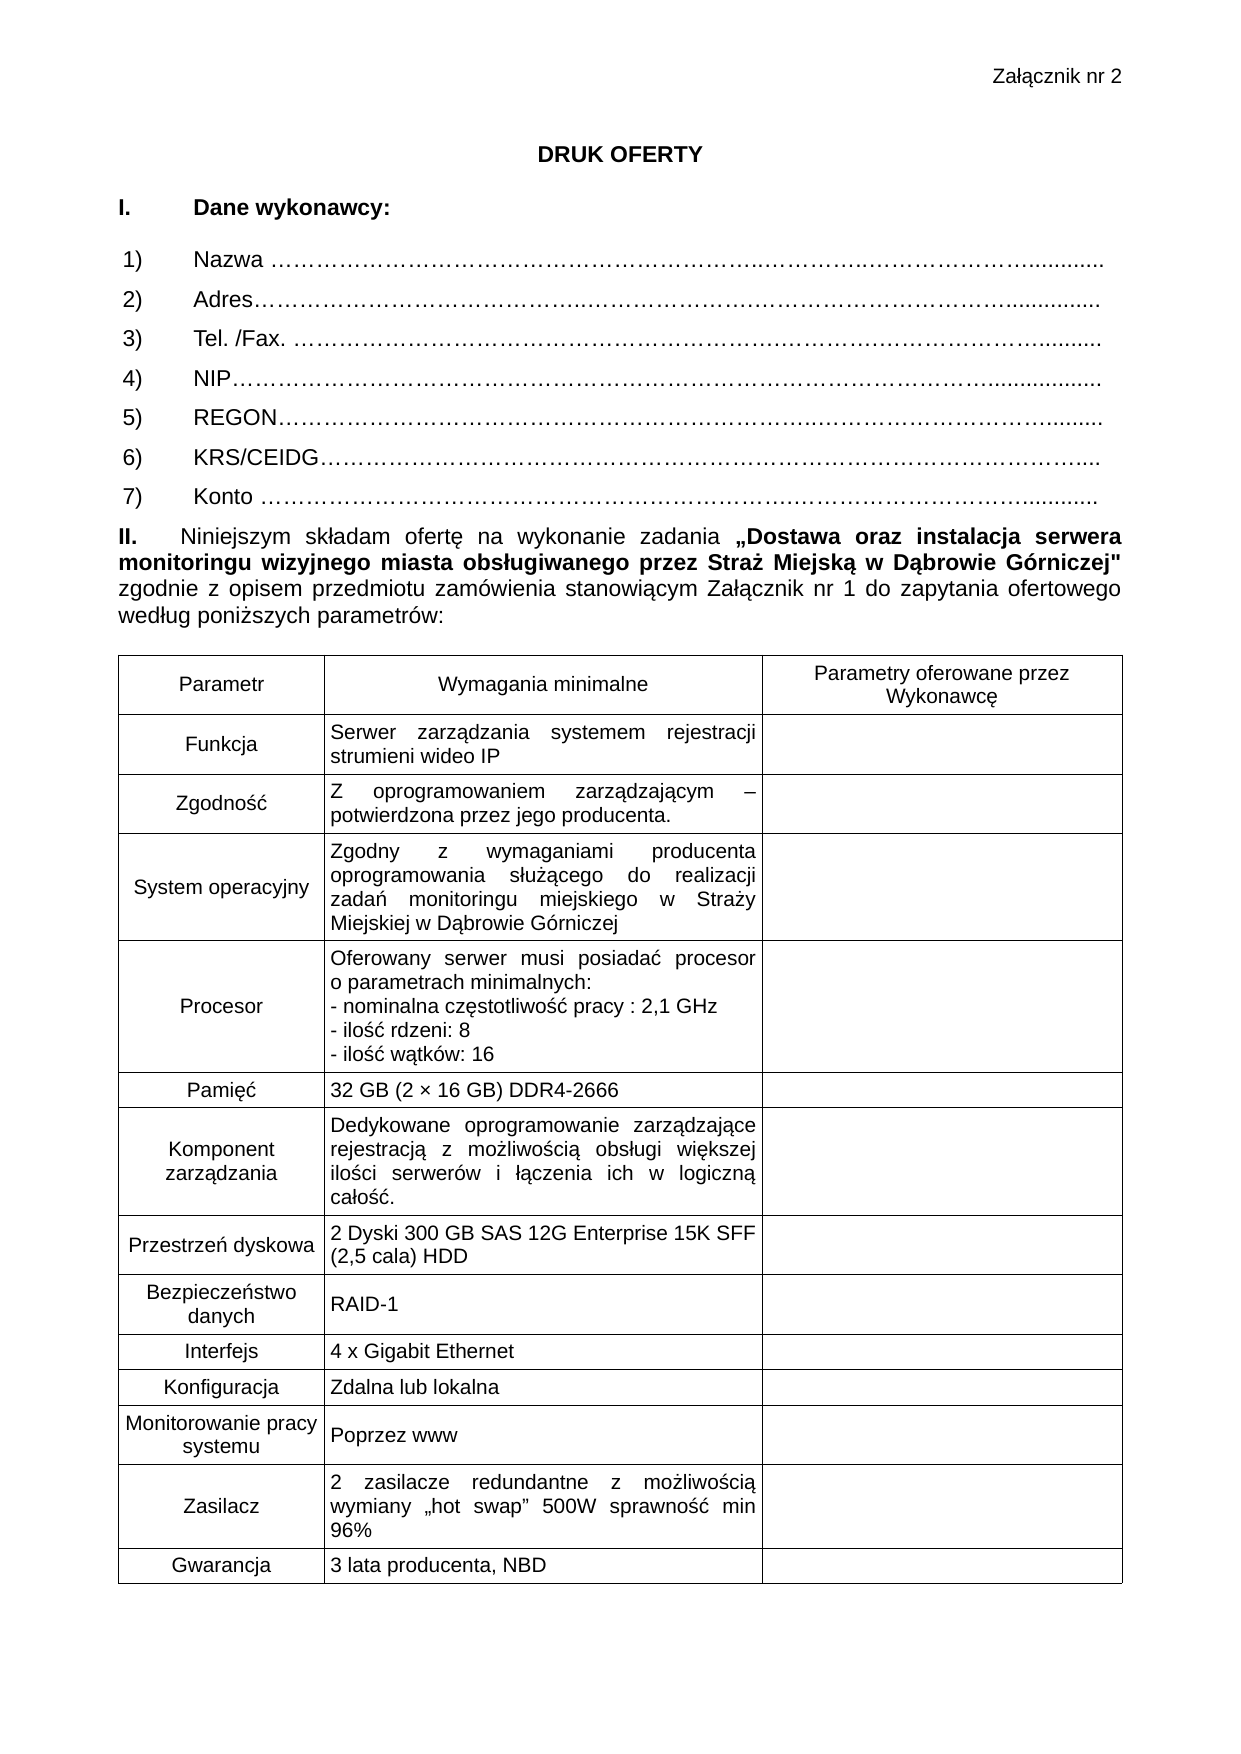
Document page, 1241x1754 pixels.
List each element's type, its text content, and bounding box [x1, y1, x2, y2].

table_cell [763, 941, 1122, 1072]
table_cell Przestrzeń dyskowa [119, 1216, 324, 1274]
table_cell [763, 1108, 1122, 1214]
table_cell [763, 1465, 1122, 1547]
table_cell [763, 1549, 1122, 1583]
text Załącznik nr 2 [118, 64, 1122, 88]
text II. Niniejszym składam ofertę na wykonanie zadania „Dostawa oraz instalacja serwera monitoringu wizyjnego miasta obsługiwanego przez Straż Miejską w Dąbrowie Górniczej" zgodnie z opisem przedmiotu zamówienia stanowiącym Załącznik nr 1 do zapytania ofertowego według poniższych parametrów: [118, 523, 1122, 628]
list NIP……………………………………………………………………………………….................. [122, 365, 1122, 391]
text DRUK OFERTY [118, 141, 1122, 167]
list Dane wykonawcy: [118, 194, 1122, 220]
list Nazwa ………………………………………………………..…………..…………………............ [122, 246, 1122, 273]
table_cell [763, 775, 1122, 833]
table_cell [763, 715, 1122, 773]
table_cell Dedykowane oprogramowanie zarządzające rejestracją z możliwością obsługi większej ilości serwerów i łączenia ich w logiczną całość. [325, 1108, 762, 1214]
table_cell System operacyjny [119, 834, 324, 940]
table_cell 32 GB (2 × 16 GB) DDR4-2666 [325, 1073, 762, 1107]
table_header Wymagania minimalne [325, 656, 762, 714]
table_cell Procesor [119, 941, 324, 1072]
table_cell Zgodny z wymaganiami producenta oprogramowania służącego do realizacji zadań monitoringu miejskiego w Straży Miejskiej w Dąbrowie Górniczej [325, 834, 762, 940]
table_cell Komponent zarządzania [119, 1108, 324, 1214]
table_cell Poprzez www [325, 1406, 762, 1464]
list REGON……………………………………………………………..…………………………......... [122, 404, 1122, 431]
table_cell [763, 1216, 1122, 1274]
table_cell Monitorowanie pracy systemu [119, 1406, 324, 1464]
table_cell [763, 1335, 1122, 1369]
table_header Parametr [119, 656, 324, 714]
table_cell [763, 1370, 1122, 1404]
table_cell Serwer zarządzania systemem rejestracji strumieni wideo IP [325, 715, 762, 773]
table_cell Oferowany serwer musi posiadać procesor o parametrach minimalnych: - nominalna częstotliwość pracy : 2,1 GHz - ilość rdzeni: 8 - ilość wątków: 16 [325, 941, 762, 1072]
table_cell Gwarancja [119, 1549, 324, 1583]
table_cell Zdalna lub lokalna [325, 1370, 762, 1404]
list KRS/CEIDG……………………………………………………………………………………….... [122, 444, 1122, 470]
table_cell Funkcja [119, 715, 324, 773]
table_cell 3 lata producenta, NBD [325, 1549, 762, 1583]
table_cell [763, 1073, 1122, 1107]
table_cell Zasilacz [119, 1465, 324, 1547]
table_cell Zgodność [119, 775, 324, 833]
table_cell [763, 1275, 1122, 1333]
list Tel. /Fax. ……………………………………………………….………….………………….......... [122, 325, 1122, 352]
table_cell Z oprogramowaniem zarządzającym – potwierdzona przez jego producenta. [325, 775, 762, 833]
table_cell Konfiguracja [119, 1370, 324, 1404]
table_cell 4 x Gigabit Ethernet [325, 1335, 762, 1369]
table_cell Interfejs [119, 1335, 324, 1369]
table_cell Pamięć [119, 1073, 324, 1107]
list Adres……………………………………..………………….……………………………............... [122, 286, 1122, 312]
table_cell Bezpieczeństwo danych [119, 1275, 324, 1333]
table_header Parametry oferowane przez Wykonawcę [763, 656, 1122, 714]
table_cell 2 Dyski 300 GB SAS 12G Enterprise 15K SFF (2,5 cala) HDD [325, 1216, 762, 1274]
table_cell [763, 1406, 1122, 1464]
table_cell [763, 834, 1122, 940]
table_cell RAID-1 [325, 1275, 762, 1333]
list Konto …………………………………………………………….…………………………............ [122, 483, 1122, 509]
table_cell 2 zasilacze redundantne z możliwością wymiany „hot swap” 500W sprawność min 96% [325, 1465, 762, 1547]
